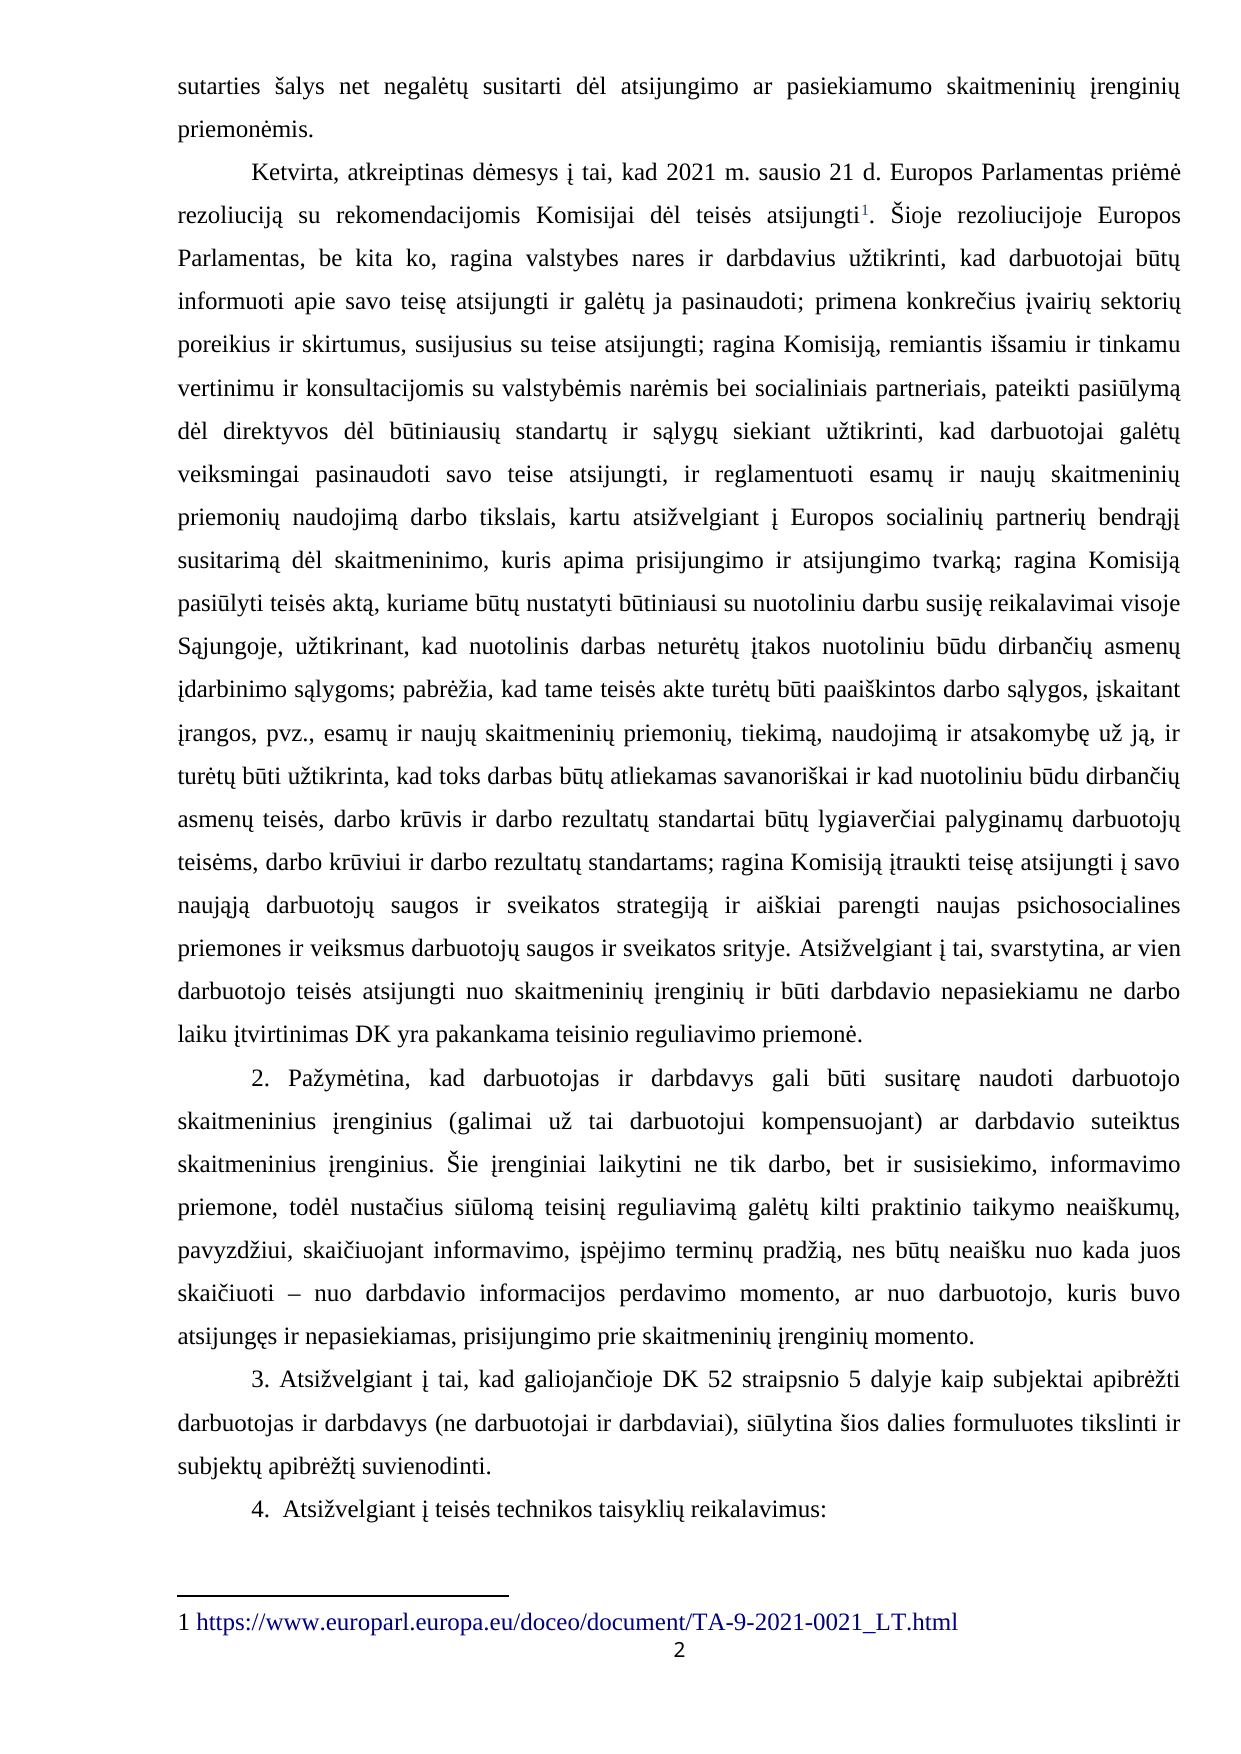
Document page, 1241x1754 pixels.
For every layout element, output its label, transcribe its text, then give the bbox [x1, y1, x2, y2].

text 2. Pažymėtina, kad darbuotojas ir darbdavys gali būti susitarę naudoti darbuotojo skaitmeninius įrenginius (galimai už tai darbuotojui kompensuojant) ar darbdavio suteiktus skaitmeninius įrenginius. Šie įrenginiai laikytini ne tik darbo, bet ir susisiekimo, informavimo priemone, todėl nustačius siūlomą teisinį reguliavimą galėtų kilti praktinio taikymo neaiškumų, pavyzdžiui, skaičiuojant informavimo, įspėjimo terminų pradžią, nes būtų neaišku nuo kada juos skaičiuoti – nuo darbdavio informacijos perdavimo momento, ar nuo darbuotojo, kuris buvo atsijungęs ir nepasiekiamas, prisijungimo prie skaitmeninių įrenginių momento. [177, 1063, 1181, 1350]
text https://www.europarl.europa.eu/doceo/document/TA-9-2021-0021_LT.html [177, 1607, 1181, 1635]
text sutarties šalys net negalėtų susitarti dėl atsijungimo ar pasiekiamumo skaitmeninių įrenginių priemonėmis. [177, 71, 1181, 143]
text 3. Atsižvelgiant į tai, kad galiojančioje DK 52 straipsnio 5 dalyje kaip subjektai apibrėžti darbuotojas ir darbdavys (ne darbuotojai ir darbdaviai), siūlytina šios dalies formuluotes tikslinti ir subjektų apibrėžtį suvienodinti. [177, 1364, 1181, 1479]
text 4. Atsižvelgiant į teisės technikos taisyklių reikalavimus: [177, 1494, 1181, 1523]
text Ketvirta, atkreiptinas dėmesys į tai, kad 2021 m. sausio 21 d. Europos Parlamentas priėmė rezoliuciją su rekomendacijomis Komisijai dėl teisės atsijungti. Šioje rezoliucijoje Europos Parlamentas, be kita ko, ragina valstybes nares ir darbdavius užtikrinti, kad darbuotojai būtų informuoti apie savo teisę atsijungti ir galėtų ja pasinaudoti; primena konkrečius įvairių sektorių poreikius ir skirtumus, susijusius su teise atsijungti; ragina Komisiją, remiantis išsamiu ir tinkamu vertinimu ir konsultacijomis su valstybėmis narėmis bei socialiniais partneriais, pateikti pasiūlymą dėl direktyvos dėl būtiniausių standartų ir sąlygų siekiant užtikrinti, kad darbuotojai galėtų veiksmingai pasinaudoti savo teise atsijungti, ir reglamentuoti esamų ir naujų skaitmeninių priemonių naudojimą darbo tikslais, kartu atsižvelgiant į Europos socialinių partnerių bendrąjį susitarimą dėl skaitmeninimo, kuris apima prisijungimo ir atsijungimo tvarką; ragina Komisiją pasiūlyti teisės aktą, kuriame būtų nustatyti būtiniausi su nuotoliniu darbu susiję reikalavimai visoje Sąjungoje, užtikrinant, kad nuotolinis darbas neturėtų įtakos nuotoliniu būdu dirbančių asmenų įdarbinimo sąlygoms; pabrėžia, kad tame teisės akte turėtų būti paaiškintos darbo sąlygos, įskaitant įrangos, pvz., esamų ir naujų skaitmeninių priemonių, tiekimą, naudojimą ir atsakomybę už ją, ir turėtų būti užtikrinta, kad toks darbas būtų atliekamas savanoriškai ir kad nuotoliniu būdu dirbančių asmenų teisės, darbo krūvis ir darbo rezultatų standartai būtų lygiaverčiai palyginamų darbuotojų teisėms, darbo krūviui ir darbo rezultatų standartams; ragina Komisiją įtraukti teisę atsijungti į savo naująją darbuotojų saugos ir sveikatos strategiją ir aiškiai parengti naujas psichosocialines priemones ir veiksmus darbuotojų saugos ir sveikatos srityje. Atsižvelgiant į tai, svarstytina, ar vien darbuotojo teisės atsijungti nuo skaitmeninių įrenginių ir būti darbdavio nepasiekiamu ne darbo laiku įtvirtinimas DK yra pakankama teisinio reguliavimo priemonė. [177, 157, 1181, 1048]
